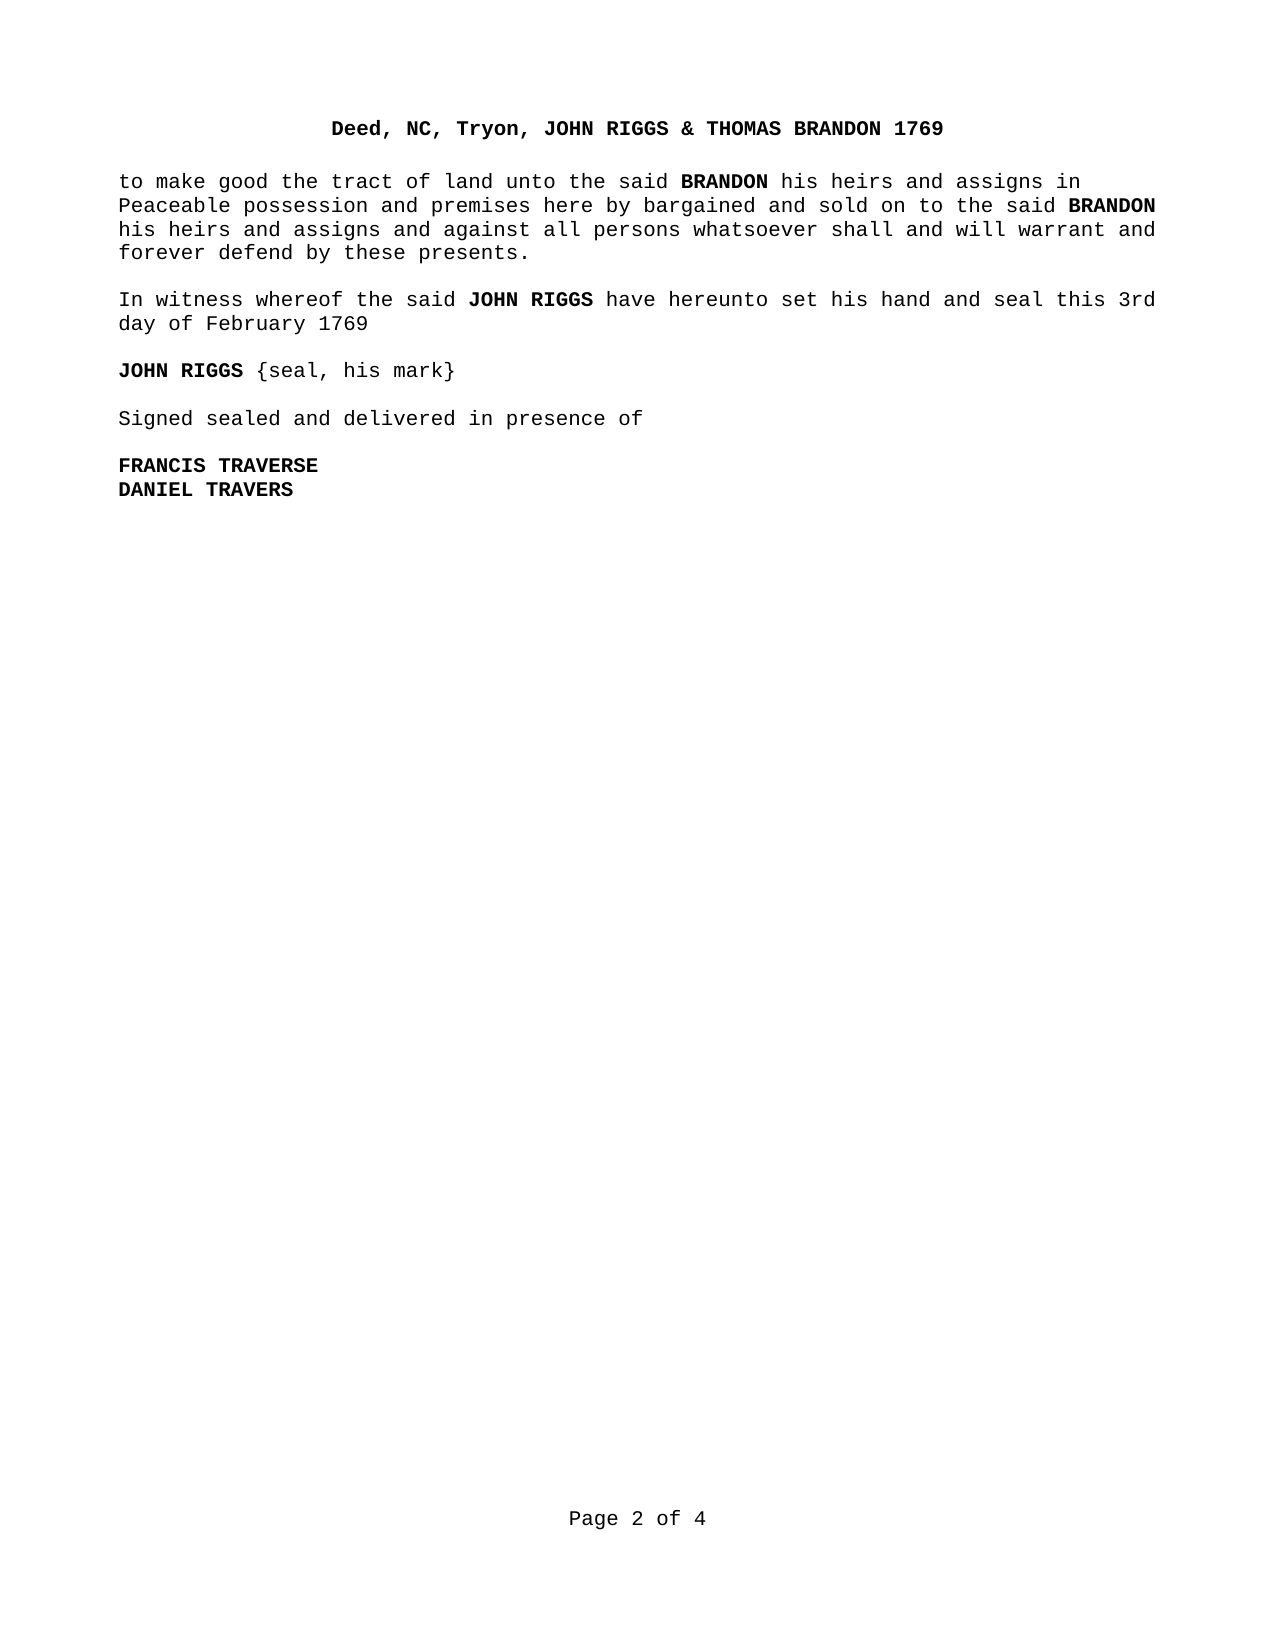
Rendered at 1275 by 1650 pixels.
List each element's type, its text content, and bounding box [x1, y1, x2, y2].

text john Riggs {seal, his mark} [118, 360, 1157, 384]
text Daniel Travers [118, 479, 1157, 502]
text Francis Traverse [118, 455, 1157, 479]
text to make good the tract of land unto the said Brandon his heirs and assigns in Peaceable possession and premises here by bargained and sold on to the said Brandon his heirs and assigns and against all persons whatsoever shall and will warrant and forever defend by these presents. [118, 171, 1157, 266]
text Signed sealed and delivered in presence of [118, 408, 1157, 431]
text In witness whereof the said john Riggs have hereunto set his hand and seal this 3rd day of February 1769 [118, 289, 1157, 337]
